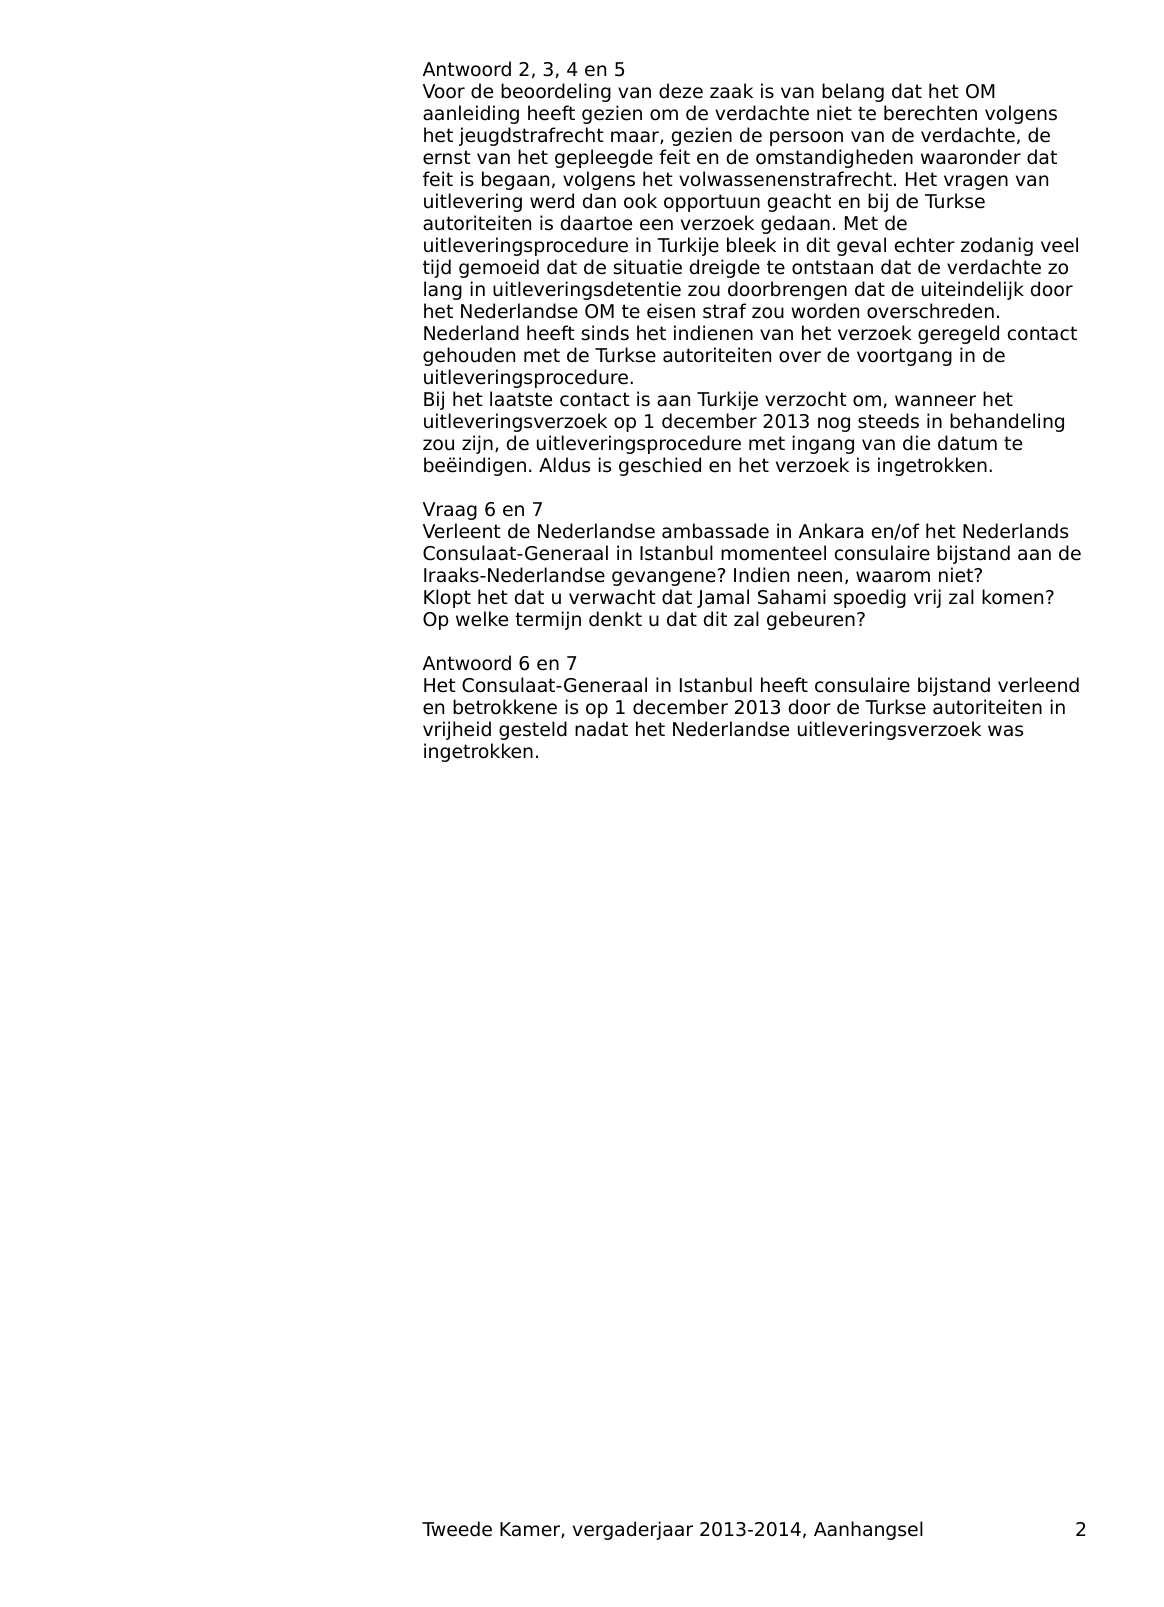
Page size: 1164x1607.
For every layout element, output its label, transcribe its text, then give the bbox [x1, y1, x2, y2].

text Vraag 6 en 7 [422, 499, 1087, 521]
text Antwoord 6 en 7 [422, 653, 1087, 675]
text Voor de beoordeling van deze zaak is van belang dat het OM aanleiding heeft gezien om de verdachte niet te berechten volgens het jeugdstrafrecht maar, gezien de persoon van de verdachte, de ernst van het gepleegde feit en de omstandigheden waaronder dat feit is begaan, volgens het volwassenenstrafrecht. Het vragen van uitlevering werd dan ook opportuun geacht en bij de Turkse autoriteiten is daartoe een verzoek gedaan. Met de uitleveringsprocedure in Turkije bleek in dit geval echter zodanig veel tijd gemoeid dat de situatie dreigde te ontstaan dat de verdachte zo lang in uitleveringsdetentie zou doorbrengen dat de uiteindelijk door het Nederlandse OM te eisen straf zou worden overschreden. Nederland heeft sinds het indienen van het verzoek geregeld contact gehouden met de Turkse autoriteiten over de voortgang in de uitleveringsprocedure. [422, 81, 1087, 389]
text Het Consulaat-Generaal in Istanbul heeft consulaire bijstand verleend en betrokkene is op 1 december 2013 door de Turkse autoriteiten in vrijheid gesteld nadat het Nederlandse uitleveringsverzoek was ingetrokken. [422, 675, 1087, 763]
text Verleent de Nederlandse ambassade in Ankara en/of het Nederlands Consulaat-Generaal in Istanbul momenteel consulaire bijstand aan de Iraaks-Nederlandse gevangene? Indien neen, waarom niet? [422, 521, 1087, 587]
text Bij het laatste contact is aan Turkije verzocht om, wanneer het uitleveringsverzoek op 1 december 2013 nog steeds in behandeling zou zijn, de uitleveringsprocedure met ingang van die datum te beëindigen. Aldus is geschied en het verzoek is ingetrokken. [422, 389, 1087, 477]
text Klopt het dat u verwacht dat Jamal Sahami spoedig vrij zal komen? Op welke termijn denkt u dat dit zal gebeuren? [422, 587, 1087, 631]
text Antwoord 2, 3, 4 en 5 [422, 59, 1087, 81]
